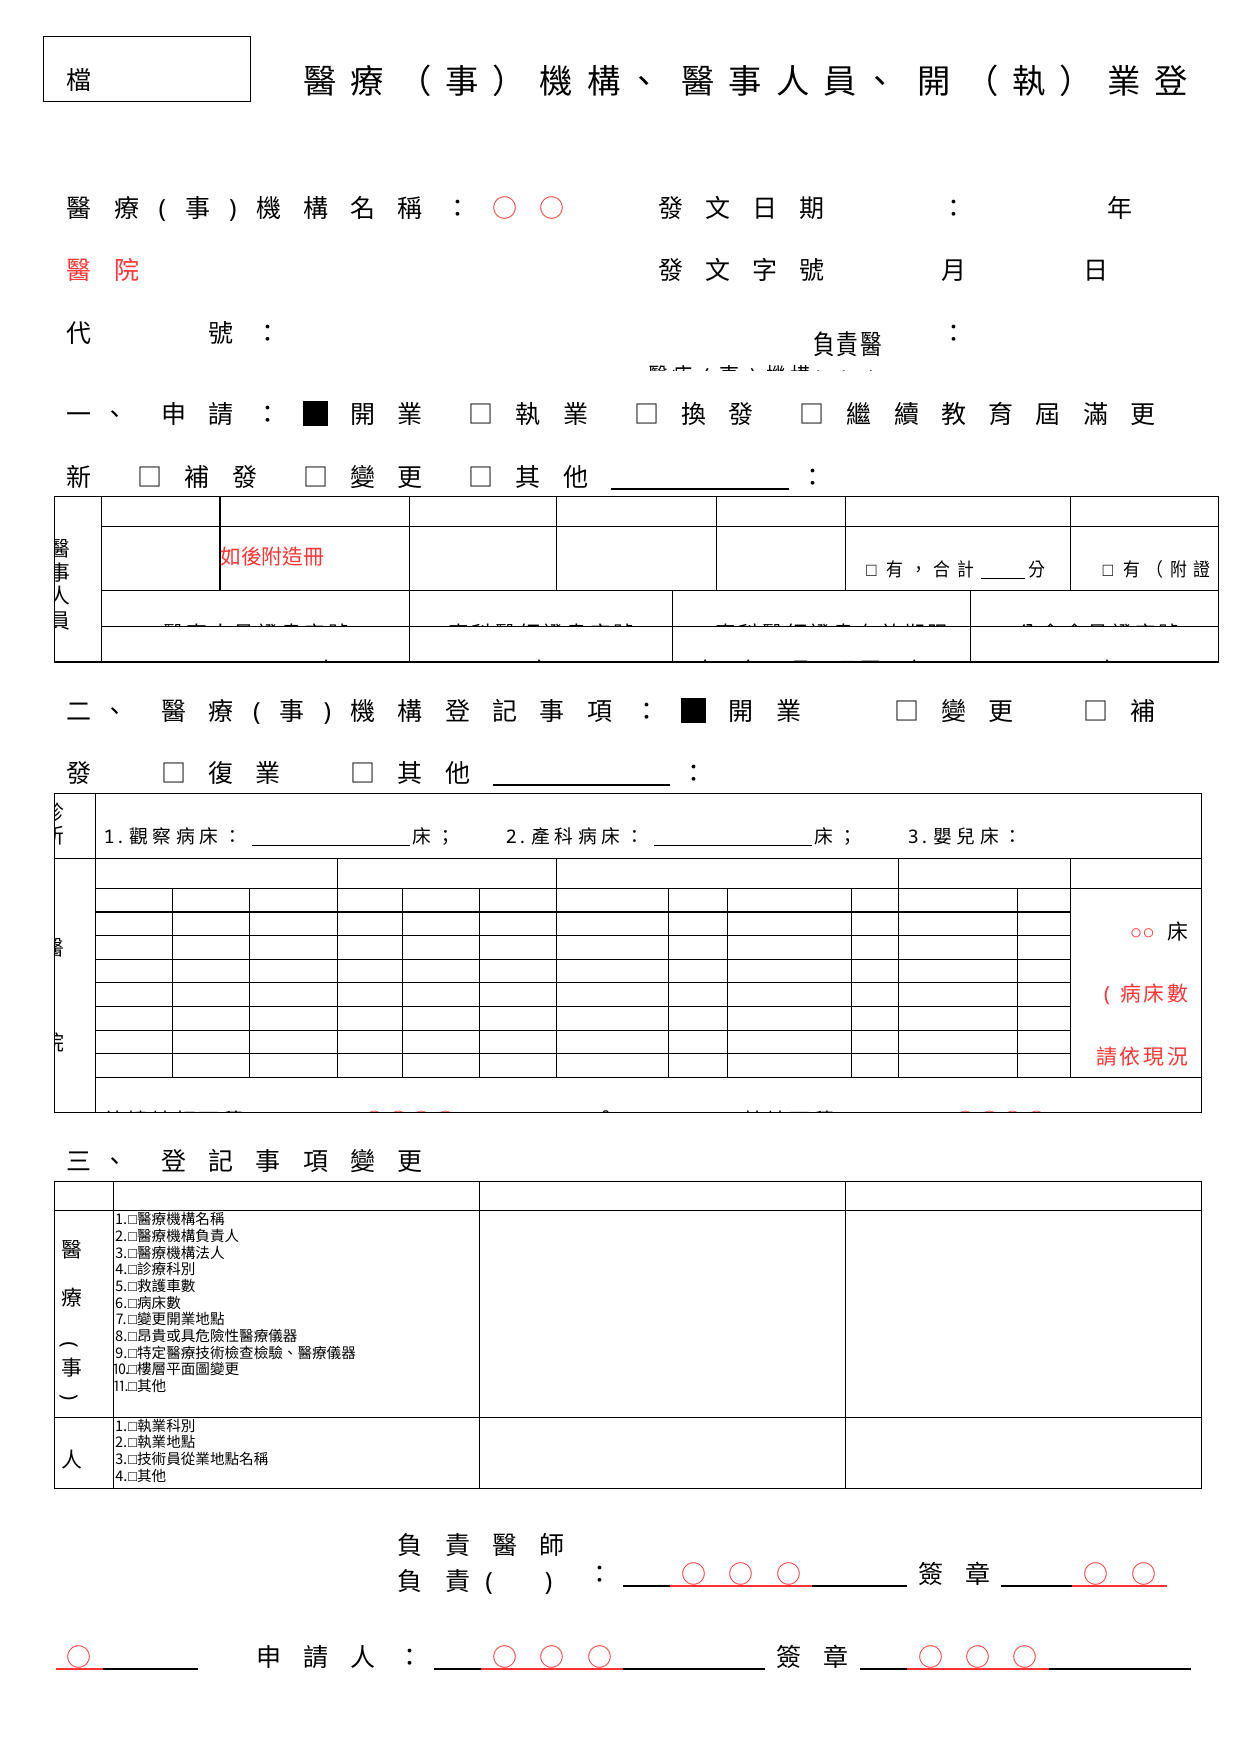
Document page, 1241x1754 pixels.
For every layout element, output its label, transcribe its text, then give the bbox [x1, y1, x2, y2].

text 一、申請：█開業 □執業 □換發 □繼續教育屆滿更新 □補發 □變更 □其他 ： [56, 371, 1191, 496]
table_cell 台 [1018, 889, 1070, 911]
table_cell 慢 性 病 床 [338, 859, 556, 888]
table_cell 許可床數 [173, 889, 249, 911]
table_cell 其他觀察病床 [557, 960, 668, 982]
table_cell 專科醫師證書字號 [410, 591, 672, 626]
table_cell 床 [669, 1031, 727, 1053]
table_cell [1018, 1031, 1070, 1053]
table_cell [403, 1031, 479, 1053]
table_cell [557, 527, 716, 590]
table_cell [102, 527, 219, 590]
table_cell [480, 1211, 845, 1417]
table_cell 嬰兒病床 [557, 983, 668, 1006]
table_cell [173, 1007, 249, 1029]
table_cell 急 性 病 床 [96, 859, 337, 888]
table_cell [899, 1054, 1017, 1077]
table_cell 床 [852, 983, 898, 1006]
table_cell [96, 1054, 172, 1077]
table_cell [717, 527, 845, 590]
table_cell 床 [852, 913, 898, 935]
table_cell 加護病床 [557, 889, 668, 911]
table_cell 字 號 [971, 627, 1218, 661]
table_cell [338, 1031, 402, 1053]
table_cell ○○ [173, 913, 249, 935]
table_cell [846, 1211, 1201, 1417]
table_cell 床 [669, 1007, 727, 1029]
table_cell 產台 [899, 913, 1017, 935]
table_cell 精神病床 [338, 936, 402, 959]
table_cell 手術台 [899, 889, 1017, 911]
table_cell 嬰兒床 [557, 1031, 668, 1053]
table_header 醫療（事）機構、醫事人員、開（執）業登記事項申請書（第1聯） [251, 36, 1195, 101]
table_cell 床 [669, 936, 727, 959]
table_header 變 更 事 項 [114, 1182, 479, 1210]
table_cell 台 [1018, 936, 1070, 959]
table_cell 急性結核病床 [728, 936, 851, 959]
table_cell 牙科治療台 [899, 936, 1017, 959]
table_cell [250, 1007, 337, 1029]
table_cell 特 殊 病 床 [557, 859, 898, 888]
table_cell 許可床數 [403, 889, 479, 911]
table_cell [480, 1031, 556, 1053]
table_cell [338, 889, 402, 911]
table_cell [899, 1031, 1017, 1053]
table_header 姓 名 [221, 497, 409, 526]
table_cell [96, 960, 172, 982]
table_cell 精神科日間照護 [899, 960, 1017, 982]
table_cell 醫 療 (事) 機 構 [55, 1211, 113, 1417]
table_cell [403, 960, 479, 982]
table_cell 醫事人員證書字號 [102, 591, 409, 626]
table_cell [96, 1031, 172, 1053]
text 二、醫療(事)機構登記事項：█開業 □變更 □補發 □復業 □其他 ： [56, 667, 1191, 792]
table_cell [403, 1054, 479, 1077]
text 負責醫師負責( )： ○○○ 簽章 ○○○ 申請人： ○○○ 簽章 ○○○ [56, 1489, 1191, 1676]
table_cell [173, 1031, 249, 1053]
table_cell 安寧病床 [728, 889, 851, 911]
table_cell 一般病床 [338, 913, 402, 935]
table_cell 專科醫師證書有效期限 [673, 591, 970, 626]
table_cell 人 [1018, 960, 1070, 982]
table_header ： 年 月 日 ： ：○○○ ： ：07-○○○○○○○ [909, 165, 1198, 371]
table_cell [250, 1031, 337, 1053]
table_cell 呼吸病床 [728, 913, 851, 935]
table_cell 字 號 [410, 627, 672, 661]
table_header 檔 號： 保存年限： [44, 37, 250, 101]
table_header 執業科別 [717, 497, 845, 526]
table_cell [250, 936, 337, 959]
table_cell 公會會員證字號 [971, 591, 1218, 626]
table_cell [403, 936, 479, 959]
table_cell 自 年 月 日至 年 月 日 [673, 627, 970, 661]
table_cell 床 [852, 1054, 898, 1077]
table_cell 台 [1018, 913, 1070, 935]
table_cell 其 他 [899, 859, 1070, 888]
table_cell [173, 983, 249, 1006]
table_cell □有，合計 分（附證明） □無 [846, 527, 1070, 590]
table_cell 人 員 [55, 1418, 113, 1487]
table_cell 床 [852, 1007, 898, 1029]
table_cell [480, 936, 556, 959]
table_cell [96, 1007, 172, 1029]
table_cell 床 [852, 960, 898, 982]
table_header 原 登 記 事 項 [480, 1182, 845, 1210]
table_header 類 別 [102, 497, 219, 526]
table_cell 呼吸照護中心 [728, 1031, 851, 1053]
table_cell 字 號 [102, 627, 409, 661]
table_cell ○○床 (病床數請依現況填寫) [1071, 889, 1201, 1077]
table_cell ⒈□執業科別 ⒉□執業地點 ⒊□技術員從業地點名稱 ⒋□其他 [114, 1418, 479, 1487]
table_cell 診療室 [899, 1007, 1017, 1029]
table_cell [96, 889, 172, 911]
table_cell 床 [669, 1054, 727, 1077]
table_cell [1018, 1054, 1070, 1077]
table_header 繼續教育證明 [846, 497, 1070, 526]
table_cell [403, 983, 479, 1006]
table_cell [480, 983, 556, 1006]
table_cell [173, 1054, 249, 1077]
table_cell ⒈□醫療機構名稱 ⒉□醫療機構負責人 ⒊□醫療機構法人 ⒋□診療科別 ⒌□救護車數 ⒍□病床數 ⒎□變更開業地點 ⒏□昂貴或具危險性醫療儀器 ⒐□特定醫療技術檢查檢驗、醫療儀器 ⒑□樓層平面圖變更 ⒒□其他 [114, 1211, 479, 1417]
table_cell 人 [1018, 983, 1070, 1006]
table_cell [250, 983, 337, 1006]
table_cell [480, 1007, 556, 1029]
table_cell [250, 960, 337, 982]
table_cell 產科病床 [728, 983, 851, 1006]
table_cell 日間照護人數 [899, 983, 1017, 1006]
table_header 2年執業登錄資歷 [1071, 497, 1218, 526]
table_cell 總床合計 [1071, 859, 1201, 888]
table_header 診所 [55, 794, 95, 858]
table_cell 手術恢復床 [557, 1007, 668, 1029]
table_cell [173, 960, 249, 982]
table_cell 床 [669, 983, 727, 1006]
table_cell 血液透析床 [557, 1054, 668, 1077]
table_cell 開放床數 [480, 889, 556, 911]
table_cell 醫 院 [55, 859, 95, 1112]
table_cell [173, 936, 249, 959]
table_cell 急診觀察床 [557, 936, 668, 959]
table_cell 腹膜透析病床 [728, 1007, 851, 1029]
table_header 區分 [55, 1182, 113, 1210]
table_header 變 更 後 登 記 事 項 [846, 1182, 1201, 1210]
table_cell 精神病床 [96, 936, 172, 959]
table_header 1.觀察病床： 床； 2.產科病床： 床； 3.嬰兒床： 床； 4.血液透析床： 床； 5.其他： [96, 794, 1201, 858]
table_cell [338, 1054, 402, 1077]
table_header 出生年月日 [410, 497, 556, 526]
table_cell [480, 1054, 556, 1077]
table_cell [480, 1418, 845, 1487]
table_cell 床 [852, 936, 898, 959]
table_cell 精神科加護病床 [728, 960, 851, 982]
table_cell 床 [852, 889, 898, 911]
text 三、登記事項變更 [56, 1118, 1191, 1181]
table_header 發文日期 發文字號 醫療(事)機構負責醫師負責( ) 聯絡電話 收件日期及收件人 [625, 165, 909, 371]
table_cell [338, 983, 402, 1006]
table_cell [250, 913, 337, 935]
table_cell 床 [669, 889, 727, 911]
table_cell 燒傷病床 [557, 913, 668, 935]
table_cell 床 [669, 913, 727, 935]
table_cell 間 [1018, 1007, 1070, 1029]
table_cell [410, 527, 556, 590]
table_cell [403, 913, 479, 935]
table_cell 呼吸照護病床 [728, 1054, 851, 1077]
table_header 身分證字號 [557, 497, 716, 526]
table_cell 結核病床 [338, 960, 402, 982]
table_cell 床 [669, 960, 727, 982]
table_cell [338, 1007, 402, 1029]
table_cell [250, 1054, 337, 1077]
table_cell [480, 913, 556, 935]
table_cell 開放床數 [250, 889, 337, 911]
table_cell [96, 983, 172, 1006]
table_header 醫療(事)機構名稱：○○醫院 代 號： 地 址：高雄市○○區○○路○○號 診療科別：○○科 [53, 165, 625, 371]
table_header 醫事人員 [55, 497, 101, 661]
table_cell □有（附證明） □無 [1071, 527, 1218, 590]
table_cell 如後附造冊 [221, 527, 409, 590]
table_cell [403, 1007, 479, 1029]
table_cell 床 [852, 1031, 898, 1053]
table_cell 一般病床 [96, 913, 172, 935]
table_cell [846, 1418, 1201, 1487]
table_cell [480, 960, 556, 982]
table_cell 總樓地板面積： ○○○○ m²； 基地面積： ○○○○ m² [96, 1078, 1201, 1112]
